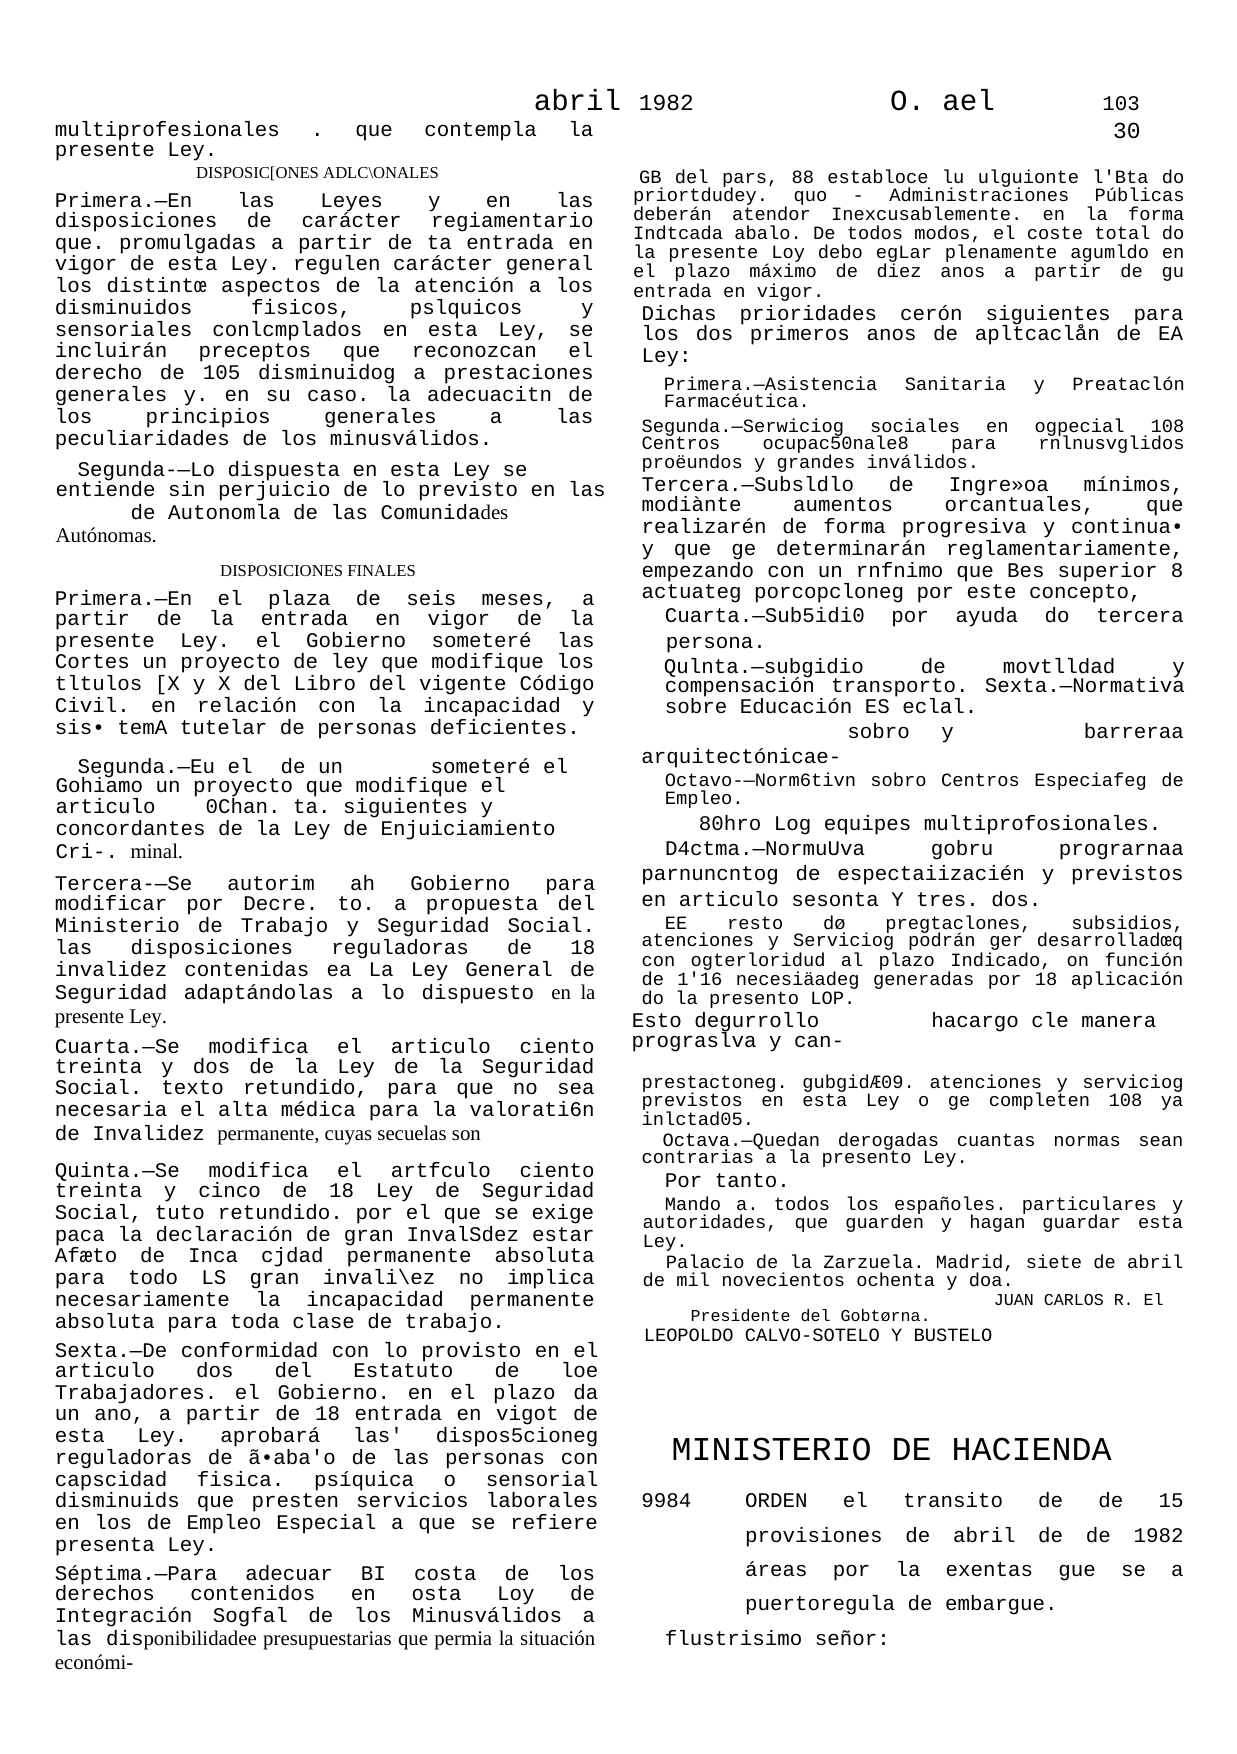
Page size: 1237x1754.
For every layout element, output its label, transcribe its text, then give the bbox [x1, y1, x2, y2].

text Segunda.—Serwiciog sociales en ogpecial 108 Centros ocupac50nale8 para rnlnusvglidos proëundos y grandes inválidos. [641, 417, 1184, 474]
text sobro y barreraa arquitectónicae- [641, 721, 1183, 769]
text Segunda.—Eu el de un someteré el Gohiamo un proyecto que modifique el articulo 0Chan. ta. siguientes y concordantes de la Ley de Enjuiciamiento Cri-. minal. [55, 756, 606, 865]
text Qulnta.—subgidio de movtlldad y compensación transporto. Sexta.—Normativa sobre Educación ES eclal. [663, 656, 1184, 720]
text GB del pars, 88 establoce lu ulguionte l'Bta do priortdudey. quo - Administraciones Públicas deberán atendor Inexcusablemente. en la forma Indtcada abalo. De todos modos, el coste total do la presente Loy debo egLar plenamente agumldo en el plazo máximo de diez anos a partir de gu entrada en vigor. [633, 169, 1184, 303]
text Tercera-—Se autorim ah Gobierno para modificar por Decre. to. a propuesta del Ministerio de Trabajo y Seguridad Social. las disposiciones reguladoras de 18 invalidez contenidas ea La Ley General de Seguridad adaptándolas a lo dispuesto en la presente Ley. [54, 873, 595, 1028]
subtitle DISPOSIC[ONES ADLC\ONALES [53, 163, 581, 182]
text Cuarta.—Se modifica el articulo ciento treinta y dos de la Ley de la Seguridad Social. texto retundido, para que no sea necesaria el alta médica para la valorati6n de Invalidez permanente, cuyas secuelas son [54, 1036, 594, 1147]
text LEOPOLDO CALVO-SOTELO Y BUSTELO [643, 1326, 1183, 1345]
text multiprofesionales . que contempla la presente Ley. [54, 119, 593, 162]
subtitle MINISTERIO DE HACIENDA [671, 1433, 1185, 1471]
text Octavo-—Norm6tivn sobro Centros Especiafeg de Empleo. [664, 771, 1183, 810]
text Mando a. todos los españoles. particulares y autoridades, que guarden y hagan guardar esta Ley. [642, 1196, 1183, 1253]
subtitle DISPOSICIONES FINALES [53, 561, 582, 580]
text prestactoneg. gubgidÆ09. atenciones y serviciog previstos en esta Ley o ge completen 108 ya inlctad05. [641, 1073, 1183, 1131]
text Segunda-—Lo dispuesta en esta Ley se entiende sin perjuicio de lo previsto en las de Autonomla de las Comunidades Autónomas. [55, 460, 606, 547]
text Primera.—En las Leyes y en las disposiciones de carácter regiamentario que. promulgadas a partir de ta entrada en vigor de esta Ley. regulen carácter general los distintœ aspectos de la atención a los disminuidos fisicos, pslquicos y sensoriales conlcmplados en esta Ley, se incluirán preceptos que reconozcan el derecho de 105 disminuidog a prestaciones generales y. en su caso. la adecuacitn de los principios generales a las peculiaridades de los minusválidos. [54, 190, 593, 451]
text Quinta.—Se modifica el artfculo ciento treinta y cinco de 18 Ley de Seguridad Social, tuto retundido. por el que se exige paca la declaración de gran InvalSdez estar Afæto de Inca cjdad permanente absoluta para todo LS gran invali\ez no implica necesariamente la incapacidad permanente absoluta para toda clase de trabajo. [54, 1160, 594, 1334]
text Primera.—En el plaza de seis meses, a partir de la entrada en vigor de la presente Ley. el Gobierno someteré las Cortes un proyecto de ley que modifique los tltulos [X y X del Libro del vigente Código Civil. en relación con la incapacidad y sis• temA tutelar de personas deficientes. [54, 588, 594, 741]
text flustrisimo señor: [664, 1628, 1183, 1649]
text Octava.—Quedan derogadas cuantas normas sean contrarias a la presento Ley. [641, 1131, 1183, 1169]
text Cuarta.—Sub5idi0 por ayuda do tercera persona. [664, 605, 1183, 654]
text EE resto dø pregtaclones, subsidios, atenciones y Serviciog podrán ger desarrolladœq con ogterloridud al plazo Indicado, on función de 1'16 necesiäadeg generadas por 18 aplicación do la presento LOP. [641, 914, 1183, 1010]
text Primera.—Asistencia Sanitaria y Preataclón Farmacéutica. [663, 375, 1184, 413]
text 30 [631, 119, 1154, 145]
text D4ctma.—NormuUva gobru prograrnaa parnuncntog de espectaiizacién y previstos en articulo sesonta Y tres. dos. [641, 838, 1183, 912]
text 80hro Log equipes multiprofosionales. [631, 813, 1161, 837]
text Palacio de la Zarzuela. Madrid, siete de abril de mil novecientos ochenta y doa. [642, 1253, 1183, 1292]
text Séptima.—Para adecuar BI costa de los derechos contenidos en osta Loy de Integración Sogfal de los Minusválidos a las disponibilidadee presupuestarias que permia la situación económi- [54, 1563, 595, 1674]
text 9984 ORDEN el transito de de 15 provisiones de abril de de 1982 áreas por la exentas gue se a puertoregula de embargue. [641, 1490, 1183, 1617]
text Esto degurrollo hacargo cle manera prograslva y can- [631, 1010, 1185, 1054]
text Por tanto. [664, 1170, 1183, 1194]
text Dichas prioridades cerón siguientes para los dos primeros anos de apltcaclån de EA Ley: [641, 303, 1183, 368]
text JUAN CARLOS R. El Presidente del Gobtørna. [690, 1292, 1174, 1326]
text Sexta.—De conformidad con lo provisto en el articulo dos del Estatuto de loe Trabajadores. el Gobierno. en el plazo da un ano, a partir de 18 entrada en vigot de esta Ley. aprobará las' dispos5cioneg reguladoras de ã•aba'o de las personas con capscidad fisica. psíquica o sensorial disminuids que presten servicios laborales en los de Empleo Especial a que se refiere presenta Ley. [54, 1340, 598, 1558]
text Tercera.—Subsldlo de Ingre»oa mínimos, modiànte aumentos orcantuales, que realizarén de forma progresiva y continua• y que ge determinarán reglamentariamente, empezando con un rnfnimo que Bes superior 8 actuateg porcopcloneg por este concepto, [641, 474, 1183, 605]
